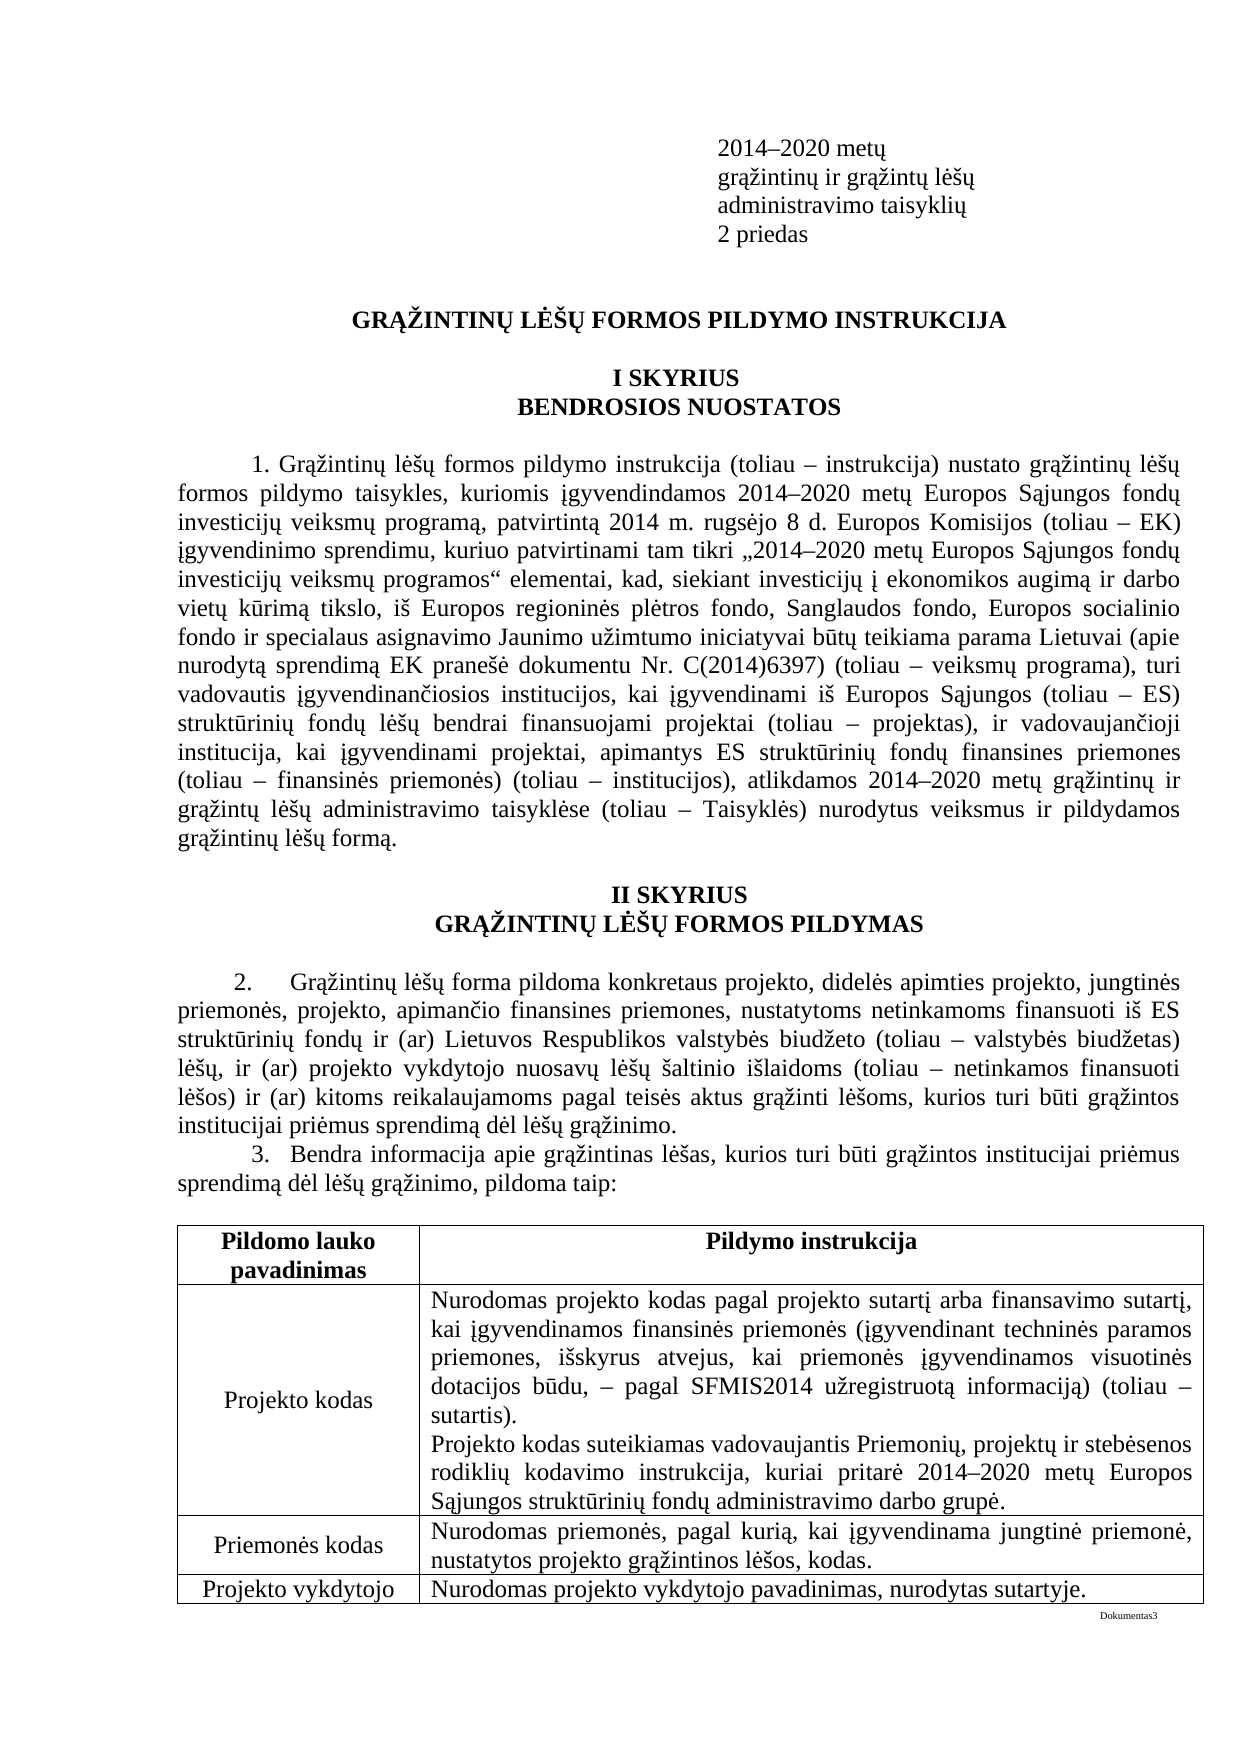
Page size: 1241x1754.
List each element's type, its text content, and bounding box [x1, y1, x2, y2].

text BENDROSIOS NUOSTATOS [177, 392, 1181, 420]
table_header Pildymo instrukcija [420, 1226, 1203, 1284]
text 2. Grąžintinų lėšų forma pildoma konkretaus projekto, didelės apimties projekto, jungtinės priemonės, projekto, apimančio finansines priemones, nustatytoms netinkamoms finansuoti iš ES struktūrinių fondų ir (ar) Lietuvos Respublikos valstybės biudžeto (toliau – valstybės biudžetas) lėšų, ir (ar) projekto vykdytojo nuosavų lėšų šaltinio išlaidoms (toliau – netinkamos finansuoti lėšos) ir (ar) kitoms reikalaujamoms pagal teisės aktus grąžinti lėšoms, kurios turi būti grąžintos institucijai priėmus sprendimą dėl lėšų grąžinimo. [177, 967, 1181, 1139]
table_cell Nurodomas priemonės, pagal kurią, kai įgyvendinama jungtinė priemonė, nustatytos projekto grąžintinos lėšos, kodas. [420, 1516, 1203, 1573]
text II SKYRIUS [177, 880, 1181, 909]
text grąžintinų ir grąžintų lėšų [717, 162, 1181, 190]
text 1. Grąžintinų lėšų formos pildymo instrukcija (toliau – instrukcija) nustato grąžintinų lėšų formos pildymo taisykles, kuriomis įgyvendindamos 2014–2020 metų Europos Sąjungos fondų investicijų veiksmų programą, patvirtintą 2014 m. rugsėjo 8 d. Europos Komisijos (toliau – EK) įgyvendinimo sprendimu, kuriuo patvirtinami tam tikri „2014–2020 metų Europos Sąjungos fondų investicijų veiksmų programos“ elementai, kad, siekiant investicijų į ekonomikos augimą ir darbo vietų kūrimą tikslo, iš Europos regioninės plėtros fondo, Sanglaudos fondo, Europos socialinio fondo ir specialaus asignavimo Jaunimo užimtumo iniciatyvai būtų teikiama parama Lietuvai (apie nurodytą sprendimą EK pranešė dokumentu Nr. C(2014)6397) (toliau – veiksmų programa), turi vadovautis įgyvendinančiosios institucijos, kai įgyvendinami iš Europos Sąjungos (toliau – ES) struktūrinių fondų lėšų bendrai finansuojami projektai (toliau – projektas), ir vadovaujančioji institucija, kai įgyvendinami projektai, apimantys ES struktūrinių fondų finansines priemones (toliau – finansinės priemonės) (toliau – institucijos), atlikdamos 2014–2020 metų grąžintinų ir grąžintų lėšų administravimo taisyklėse (toliau – Taisyklės) nurodytus veiksmus ir pildydamos grąžintinų lėšų formą. [177, 449, 1181, 852]
table_cell Priemonės kodas [178, 1516, 419, 1573]
text GRĄŽINTINŲ LĖŠŲ FORMOS PILDYMAS [177, 909, 1181, 938]
text I SKYRIUS [177, 363, 1181, 392]
table_header Pildomo lauko pavadinimas [178, 1226, 419, 1284]
text 2 priedas [717, 219, 1181, 248]
text 2014–2020 metų [717, 133, 1181, 162]
table_cell Projekto vykdytojo [178, 1575, 419, 1603]
text administravimo taisyklių [717, 190, 1181, 219]
table_cell Projekto kodas [178, 1285, 419, 1515]
text GRĄŽINTINŲ LĖŠŲ FORMOS PILDYMO INSTRUKCIJA [177, 305, 1181, 334]
text 3. Bendra informacija apie grąžintinas lėšas, kurios turi būti grąžintos institucijai priėmus sprendimą dėl lėšų grąžinimo, pildoma taip: [177, 1139, 1181, 1197]
table_cell Nurodomas projekto vykdytojo pavadinimas, nurodytas sutartyje. [420, 1575, 1203, 1603]
table_cell Nurodomas projekto kodas pagal projekto sutartį arba finansavimo sutartį, kai įgyvendinamos finansinės priemonės (įgyvendinant techninės paramos priemones, išskyrus atvejus, kai priemonės įgyvendinamos visuotinės dotacijos būdu, – pagal SFMIS2014 užregistruotą informaciją) (toliau – sutartis). Projekto kodas suteikiamas vadovaujantis Priemonių, projektų ir stebėsenos rodiklių kodavimo instrukcija, kuriai pritarė 2014–2020 metų Europos Sąjungos struktūrinių fondų administravimo darbo grupė. [420, 1285, 1203, 1515]
